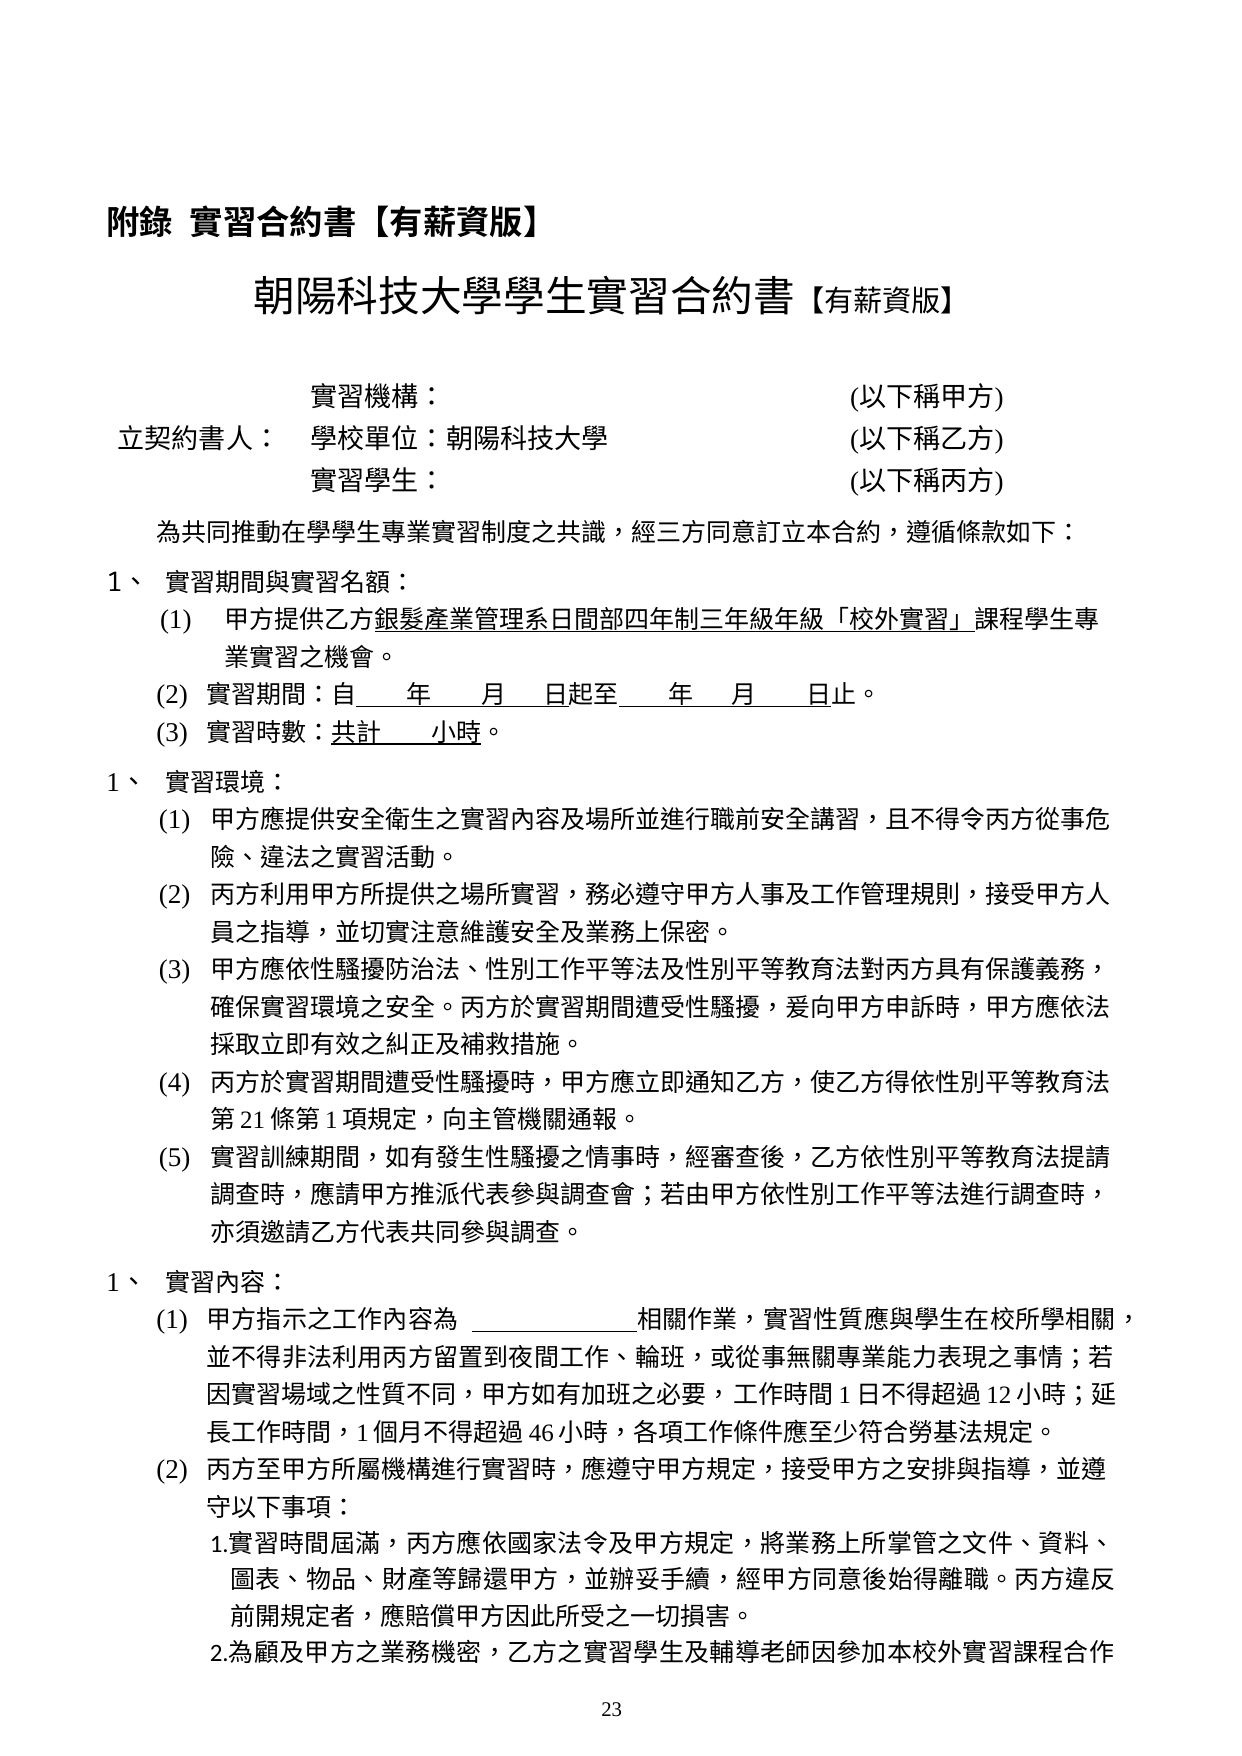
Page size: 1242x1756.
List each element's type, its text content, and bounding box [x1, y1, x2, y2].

text 2.為顧及甲方之業務機密，乙方之實習學生及輔導老師因參加本校外實習課程合作 [209, 1632, 1117, 1668]
list 實習時數：共計 小時。 [156, 711, 1117, 748]
table_header 實習機構： [299, 374, 838, 415]
table_header (以下稱甲方) [839, 374, 1073, 415]
subtitle 附錄 實習合約書【有薪資版】 [106, 196, 1117, 244]
table_cell 實習學生： [299, 457, 838, 498]
list 甲方提供乙方銀髮產業管理系日間部四年制三年級年級「校外實習」課程學生專業實習之機會。 [160, 598, 1117, 673]
list 甲方指示之工作內容為 相關作業，實習性質應與學生在校所學相關，並不得非法利用丙方留置到夜間工作、輪班，或從事無關專業能力表現之事情；若因實習場域之性質不同，甲方如有加班之必要，工作時間1日不得超過12小時；延長工作時間，1個月不得超過46小時，各項工作條件應至少符合勞基法規定。 [156, 1298, 1117, 1448]
list 實習訓練期間，如有發生性騷擾之情事時，經審查後，乙方依性別平等教育法提請調查時，應請甲方推派代表參與調查會；若由甲方依性別工作平等法進行調查時，亦須邀請乙方代表共同參與調查。 [159, 1136, 1117, 1248]
list 丙方於實習期間遭受性騷擾時，甲方應立即通知乙方，使乙方得依性別平等教育法第21條第1項規定，向主管機關通報。 [159, 1061, 1117, 1136]
table_cell (以下稱丙方) [839, 457, 1073, 498]
list 丙方至甲方所屬機構進行實習時，應遵守甲方規定，接受甲方之安排與指導，並遵守以下事項： [156, 1448, 1117, 1523]
table_cell (以下稱乙方) [839, 415, 1073, 457]
list 甲方應提供安全衛生之實習內容及場所並進行職前安全講習，且不得令丙方從事危險、違法之實習活動。 [159, 798, 1117, 873]
table_header 立契約書人： [106, 374, 299, 498]
list 實習內容： [106, 1261, 1117, 1298]
text 為共同推動在學學生專業實習制度之共識，經三方同意訂立本合約，遵循條款如下： [106, 511, 1117, 548]
list 實習期間與實習名額： [106, 561, 1117, 598]
list 甲方應依性騷擾防治法、性別工作平等法及性別平等教育法對丙方具有保護義務，確保實習環境之安全。丙方於實習期間遭受性騷擾，爰向甲方申訴時，甲方應依法採取立即有效之糾正及補救措施。 [159, 948, 1117, 1061]
list 丙方利用甲方所提供之場所實習，務必遵守甲方人事及工作管理規則，接受甲方人員之指導，並切實注意維護安全及業務上保密。 [159, 873, 1117, 948]
list 實習期間：自 年 月 日起至 年 月 日止。 [156, 673, 1117, 711]
list 實習環境： [106, 761, 1117, 798]
text 朝陽科技大學學生實習合約書【有薪資版】 [106, 263, 1117, 323]
table_cell 學校單位：朝陽科技大學 [299, 415, 838, 457]
text 1.實習時間屆滿，丙方應依國家法令及甲方規定，將業務上所掌管之文件、資料、圖表、物品、財產等歸還甲方，並辦妥手續，經甲方同意後始得離職。丙方違反前開規定者，應賠償甲方因此所受之一切損害。 [209, 1523, 1117, 1632]
